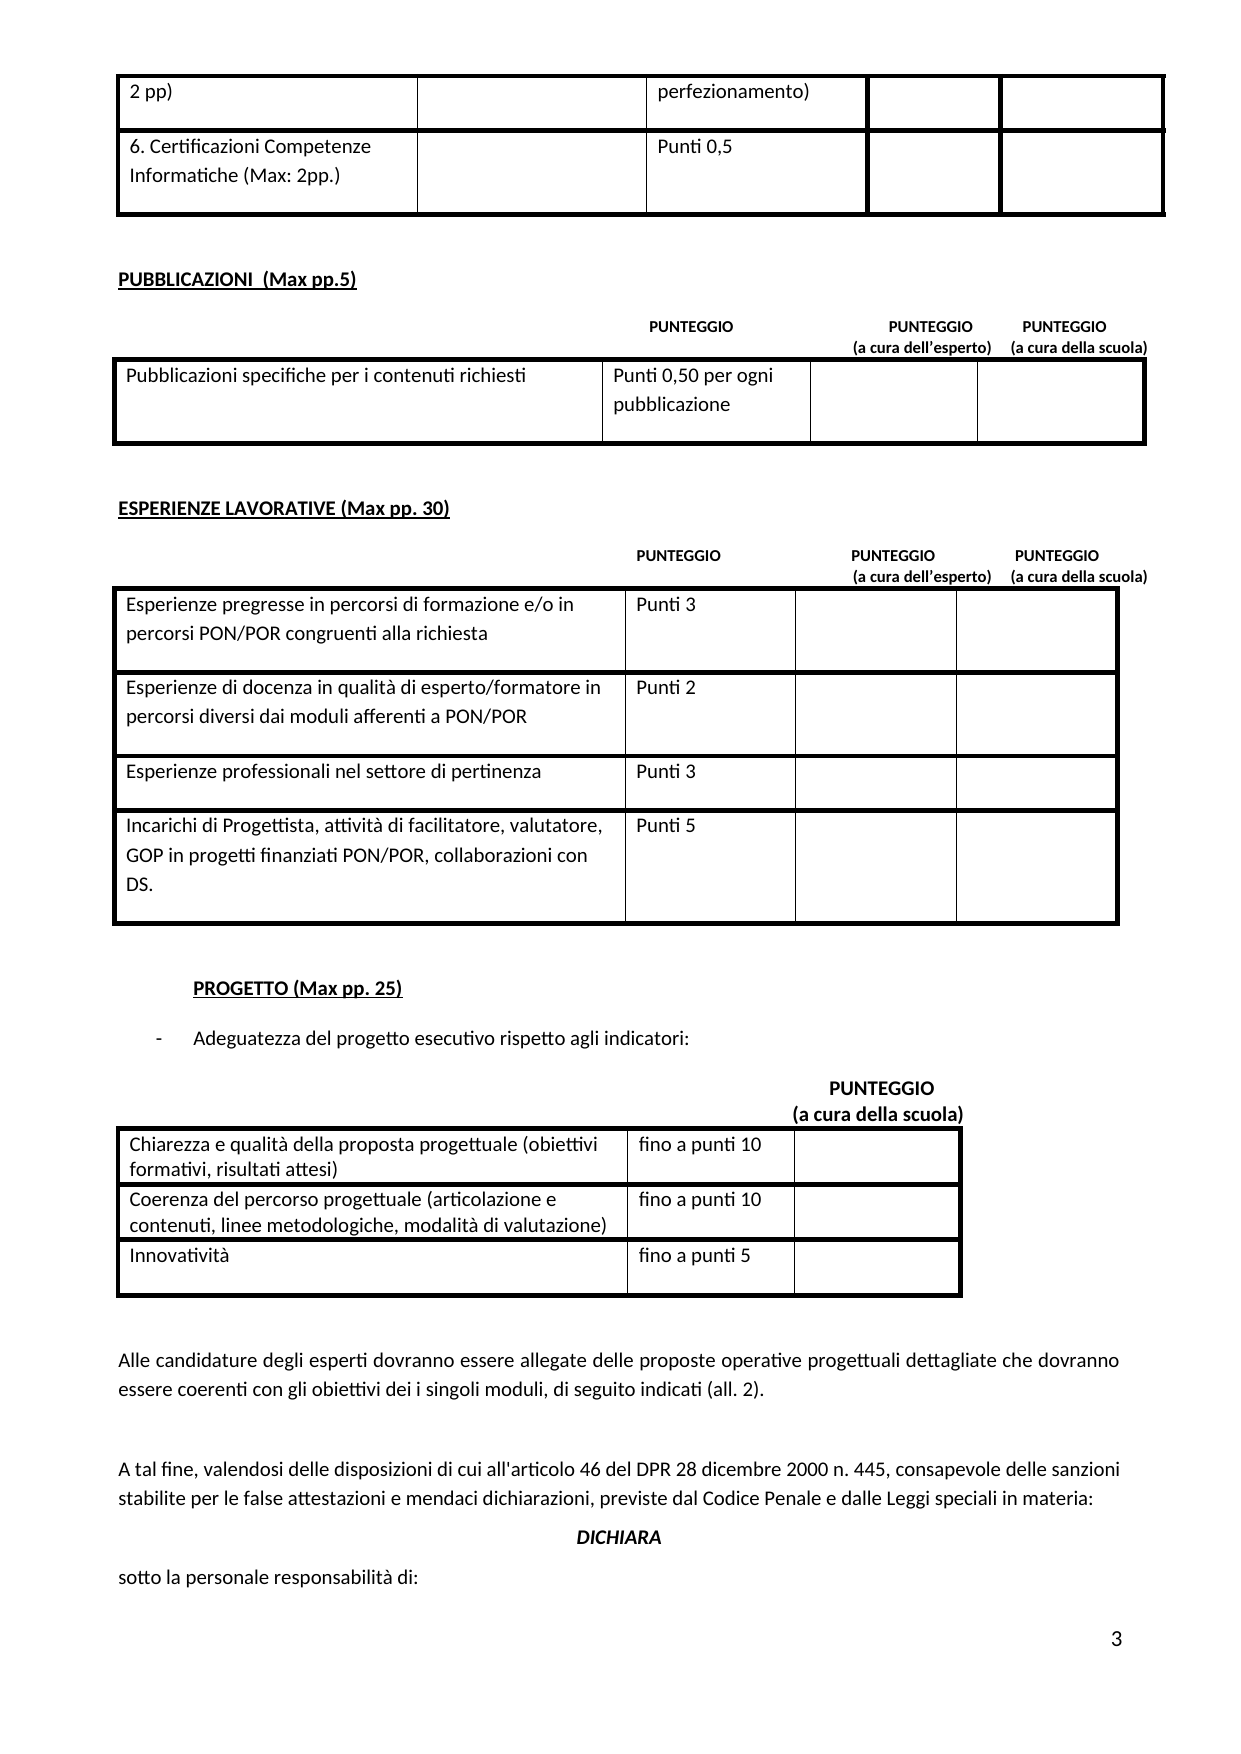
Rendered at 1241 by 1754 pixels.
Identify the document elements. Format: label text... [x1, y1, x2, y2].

text PROGETTO (Max pp. 25) [193, 975, 1122, 1001]
table_cell perfezionamento) [647, 78, 865, 128]
table_cell 6. Certificazioni Competenze Informatiche (Max: 2pp.) [120, 133, 417, 212]
table_cell Punti 2 [626, 675, 795, 753]
table_cell [418, 78, 646, 128]
table_header Punti 0,50 per ogni pubblicazione [603, 362, 810, 441]
text PUNTEGGIO [118, 1075, 1122, 1101]
table_cell [795, 1242, 958, 1293]
table_cell Punti 5 [626, 813, 795, 921]
table_cell Innovatività [120, 1242, 627, 1293]
text A tal fine, valendosi delle disposizioni di cui all'articolo 46 del DPR 28 dicembre 2000 n. 445, consapevole delle sanzioni stabilite per le false attestazioni e mendaci dichiarazioni, previste dal Codice Penale e dalle Leggi speciali in materia: [118, 1456, 1122, 1510]
table_cell Punti 3 [626, 758, 795, 808]
table_header Pubblicazioni specifiche per i contenuti richiesti [117, 362, 602, 441]
table_cell [796, 675, 956, 753]
table_header Esperienze pregresse in percorsi di formazione e/o in percorsi PON/POR congruenti alla richiesta [117, 591, 625, 670]
list Adeguatezza del progetto esecutivo rispetto agli indicatori: [156, 1025, 1122, 1051]
text PUNTEGGIO PUNTEGGIO PUNTEGGIO [118, 317, 1122, 337]
text (a cura dell’esperto) (a cura della scuola) [118, 337, 1152, 357]
text DICHIARA [118, 1524, 1122, 1550]
table_cell Esperienze professionali nel settore di pertinenza [117, 758, 625, 808]
table_cell [870, 78, 998, 128]
table_cell Punti 0,5 [647, 133, 865, 212]
text ESPERIENZE LAVORATIVE (Max pp. 30) [118, 496, 1122, 521]
text PUNTEGGIO PUNTEGGIO PUNTEGGIO [118, 546, 1122, 566]
table_header Chiarezza e qualità della proposta progettuale (obiettivi formativi, risultati attesi) [120, 1131, 627, 1182]
table_cell [870, 133, 998, 212]
table_header [811, 362, 977, 441]
table_header [957, 591, 1115, 670]
table_cell Coerenza del percorso progettuale (articolazione e contenuti, linee metodologiche, modalità di valutazione) [120, 1187, 627, 1237]
table_header [795, 1131, 958, 1182]
text Alle candidature degli esperti dovranno essere allegate delle proposte operative progettuali dettagliate che dovranno essere coerenti con gli obiettivi dei i singoli moduli, di seguito indicati (all. 2). [118, 1347, 1122, 1402]
table_cell [1003, 78, 1161, 128]
text (a cura della scuola) [118, 1101, 1122, 1126]
table_header [978, 362, 1142, 441]
text (a cura dell’esperto) (a cura della scuola) [118, 566, 1152, 586]
table_cell [418, 133, 646, 212]
table_cell [796, 813, 956, 921]
table_cell fino a punti 5 [628, 1242, 794, 1293]
table_cell [1003, 133, 1161, 212]
table_header Punti 3 [626, 591, 795, 670]
table_cell Esperienze di docenza in qualità di esperto/formatore in percorsi diversi dai moduli afferenti a PON/POR [117, 675, 625, 753]
text PUBBLICAZIONI (Max pp.5) [118, 267, 1122, 292]
table_cell Incarichi di Progettista, attività di facilitatore, valutatore, GOP in progetti finanziati PON/POR, collaborazioni con DS. [117, 813, 625, 921]
table_cell [957, 813, 1115, 921]
text sotto la personale responsabilità di: [118, 1564, 1122, 1589]
table_header fino a punti 10 [628, 1131, 794, 1182]
table_header [796, 591, 956, 670]
table_cell [957, 675, 1115, 753]
table_cell [795, 1187, 958, 1237]
table_cell 2 pp) [120, 78, 417, 128]
table_cell fino a punti 10 [628, 1187, 794, 1237]
table_cell [957, 758, 1115, 808]
table_cell [796, 758, 956, 808]
